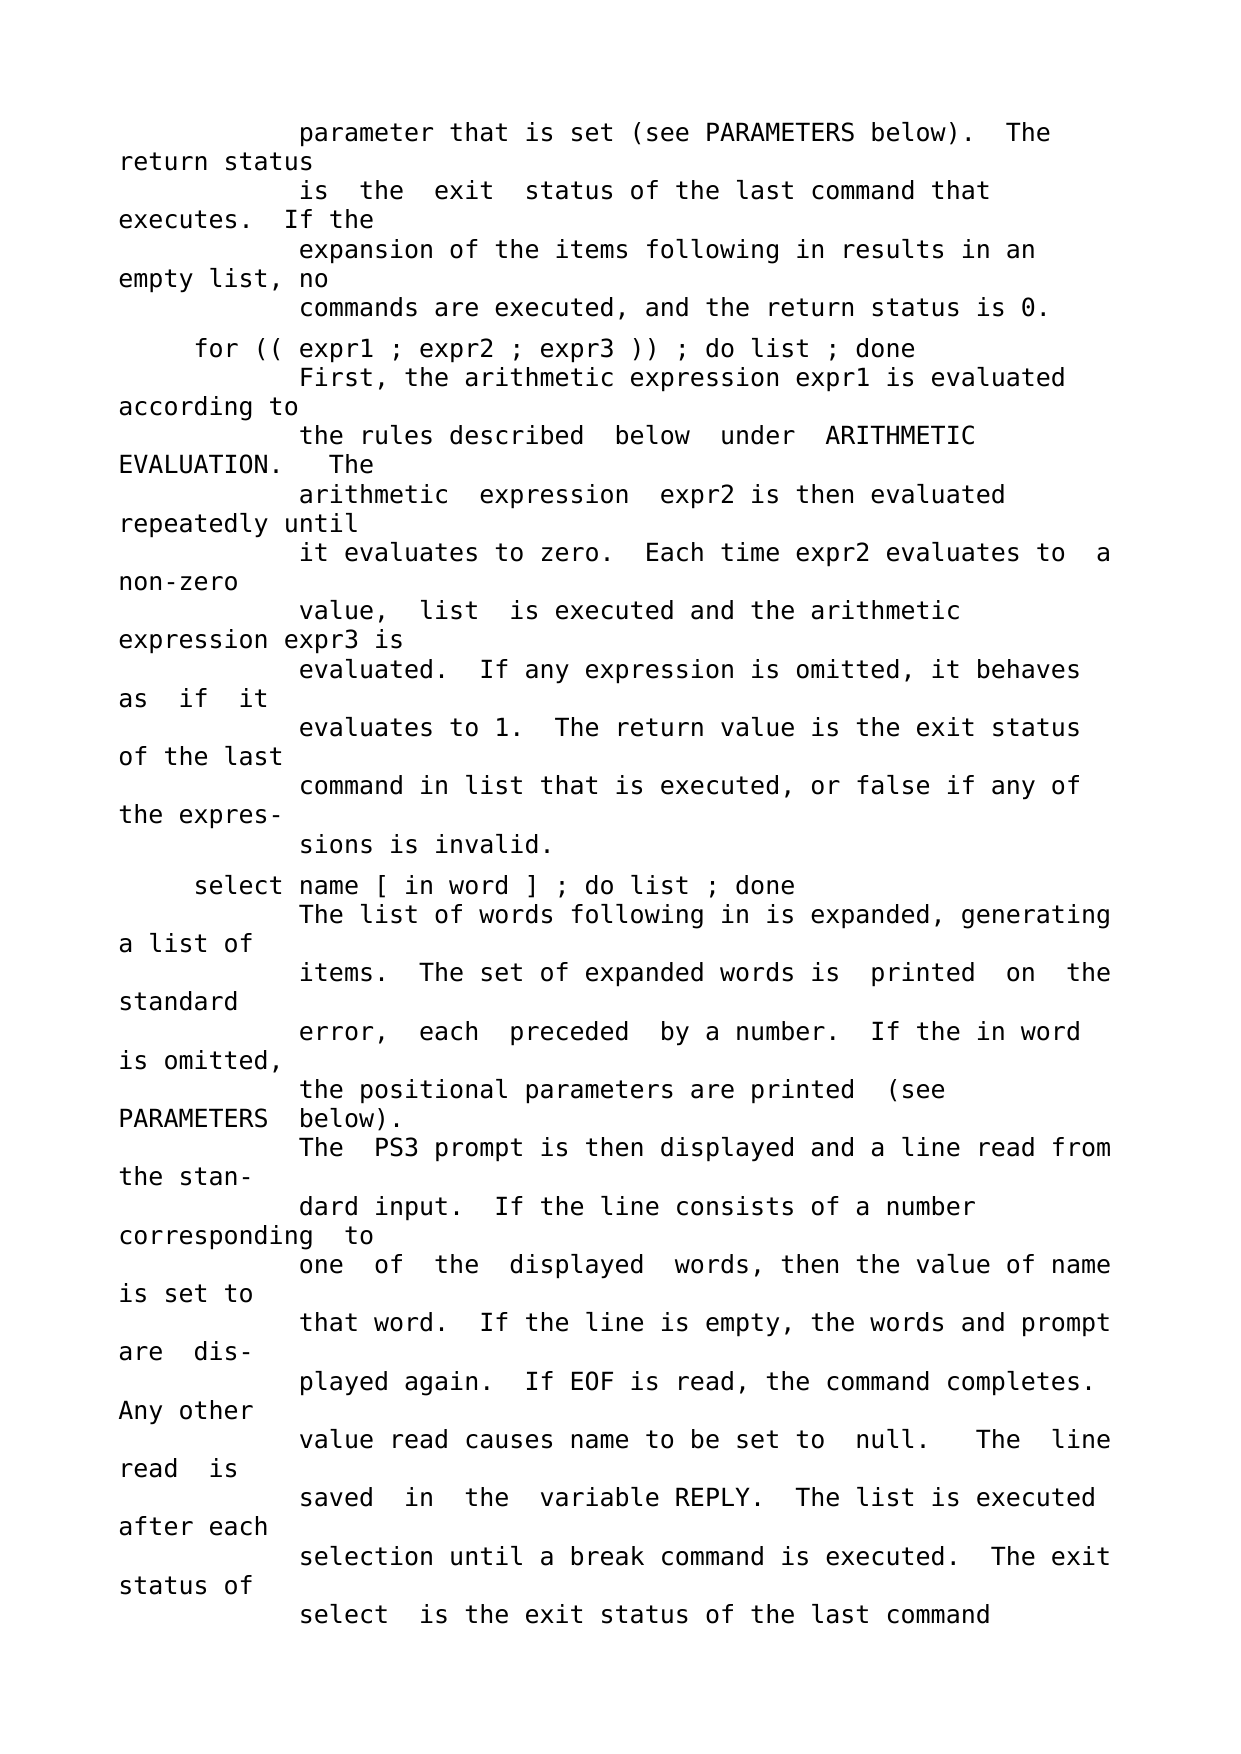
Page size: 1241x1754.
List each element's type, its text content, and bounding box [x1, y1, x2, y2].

text select name [ in word ] ; do list ; done The list of words following in is expanded, generating a list of items. The set of expanded words is printed on the standard error, each preceded by a number. If the in word is omitted, the positional parameters are printed (see PARAMETERS below). The PS3 prompt is then displayed and a line read from the stan- dard input. If the line consists of a number corresponding to one of the displayed words, then the value of name is set to that word. If the line is empty, the words and prompt are dis- played again. If EOF is read, the command completes. Any other value read causes name to be set to null. The line read is saved in the variable REPLY. The list is executed after each selection until a break command is executed. The exit status of select is the exit status of the last command [118, 871, 1122, 1629]
text for (( expr1 ; expr2 ; expr3 )) ; do list ; done First, the arithmetic expression expr1 is evaluated according to the rules described below under ARITHMETIC EVALUATION. The arithmetic expression expr2 is then evaluated repeatedly until it evaluates to zero. Each time expr2 evaluates to a non-zero value, list is executed and the arithmetic expression expr3 is evaluated. If any expression is omitted, it behaves as if it evaluates to 1. The return value is the exit status of the last command in list that is executed, or false if any of the expres- sions is invalid. [118, 334, 1122, 859]
text parameter that is set (see PARAMETERS below). The return status is the exit status of the last command that executes. If the expansion of the items following in results in an empty list, no commands are executed, and the return status is 0. [118, 118, 1122, 322]
